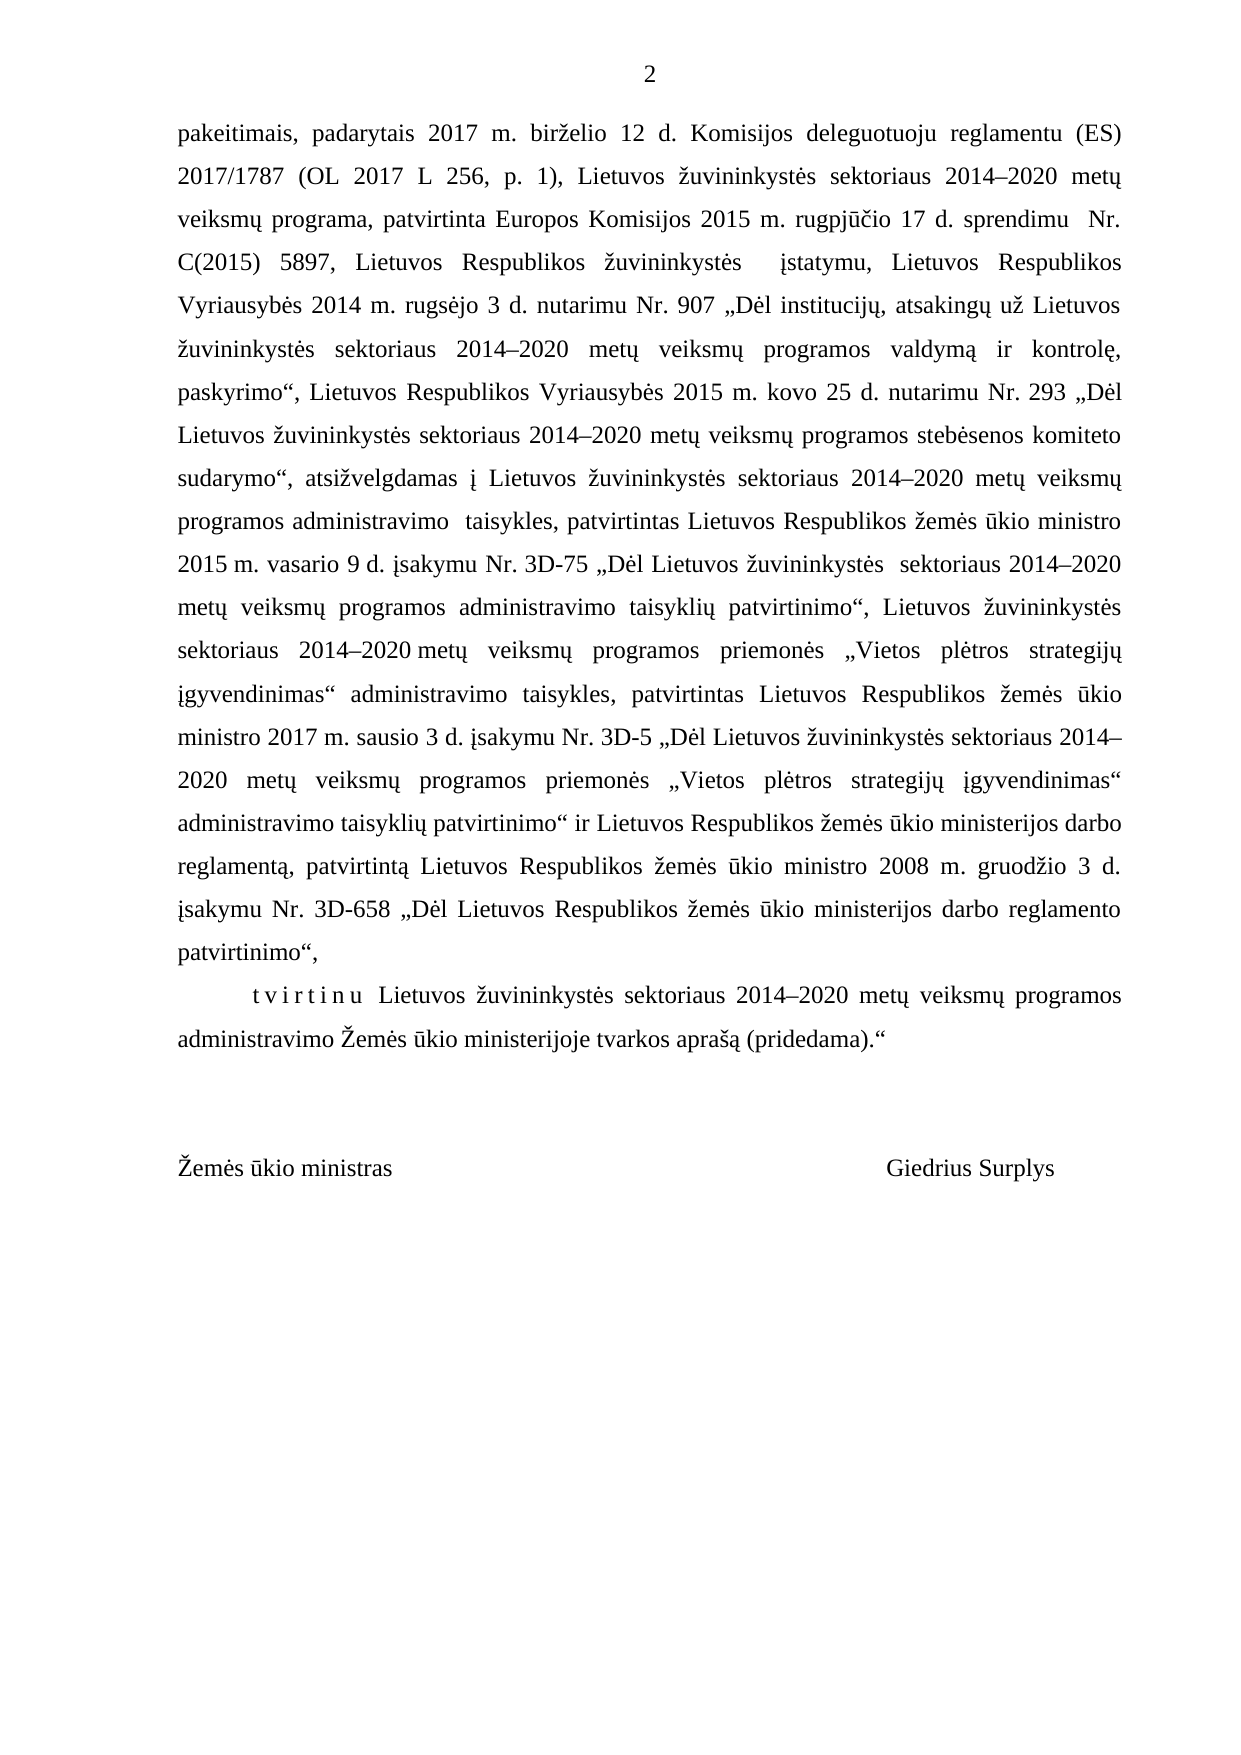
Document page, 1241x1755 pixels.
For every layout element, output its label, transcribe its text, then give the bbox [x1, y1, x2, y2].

text pakeitimais, padarytais 2017 m. birželio 12 d. Komisijos deleguotuoju reglamentu (ES) 2017/1787 (OL 2017 L 256, p. 1), Lietuvos žuvininkystės sektoriaus 2014–2020 metų veiksmų programa, patvirtinta Europos Komisijos 2015 m. rugpjūčio 17 d. sprendimu Nr. C(2015) 5897, Lietuvos Respublikos žuvininkystės įstatymu, Lietuvos Respublikos Vyriausybės 2014 m. rugsėjo 3 d. nutarimu Nr. 907 „Dėl institucijų, atsakingų už Lietuvos žuvininkystės sektoriaus 2014–2020 metų veiksmų programos valdymą ir kontrolę, paskyrimo“, Lietuvos Respublikos Vyriausybės 2015 m. kovo 25 d. nutarimu Nr. 293 „Dėl Lietuvos žuvininkystės sektoriaus 2014–2020 metų veiksmų programos stebėsenos komiteto sudarymo“, atsižvelgdamas į Lietuvos žuvininkystės sektoriaus 2014–2020 metų veiksmų programos administravimo taisykles, patvirtintas Lietuvos Respublikos žemės ūkio ministro 2015 m. vasario 9 d. įsakymu Nr. 3D-75 „Dėl Lietuvos žuvininkystės sektoriaus 2014–2020 metų veiksmų programos administravimo taisyklių patvirtinimo“, Lietuvos žuvininkystės sektoriaus 2014–2020 metų veiksmų programos priemonės „Vietos plėtros strategijų įgyvendinimas“ administravimo taisykles, patvirtintas Lietuvos Respublikos žemės ūkio ministro 2017 m. sausio 3 d. įsakymu Nr. 3D-5 „Dėl Lietuvos žuvininkystės sektoriaus 2014–2020 metų veiksmų programos priemonės „Vietos plėtros strategijų įgyvendinimas“ administravimo taisyklių patvirtinimo“ ir Lietuvos Respublikos žemės ūkio ministerijos darbo reglamentą, patvirtintą Lietuvos Respublikos žemės ūkio ministro 2008 m. gruodžio 3 d. įsakymu Nr. 3D-658 „Dėl Lietuvos Respublikos žemės ūkio ministerijos darbo reglamento patvirtinimo“, [177, 118, 1122, 966]
text tvirtinu Lietuvos žuvininkystės sektoriaus 2014–2020 metų veiksmų programos administravimo Žemės ūkio ministerijoje tvarkos aprašą (pridedama).“ [177, 981, 1122, 1052]
text Žemės ūkio ministras Giedrius Surplys [177, 1153, 1122, 1182]
